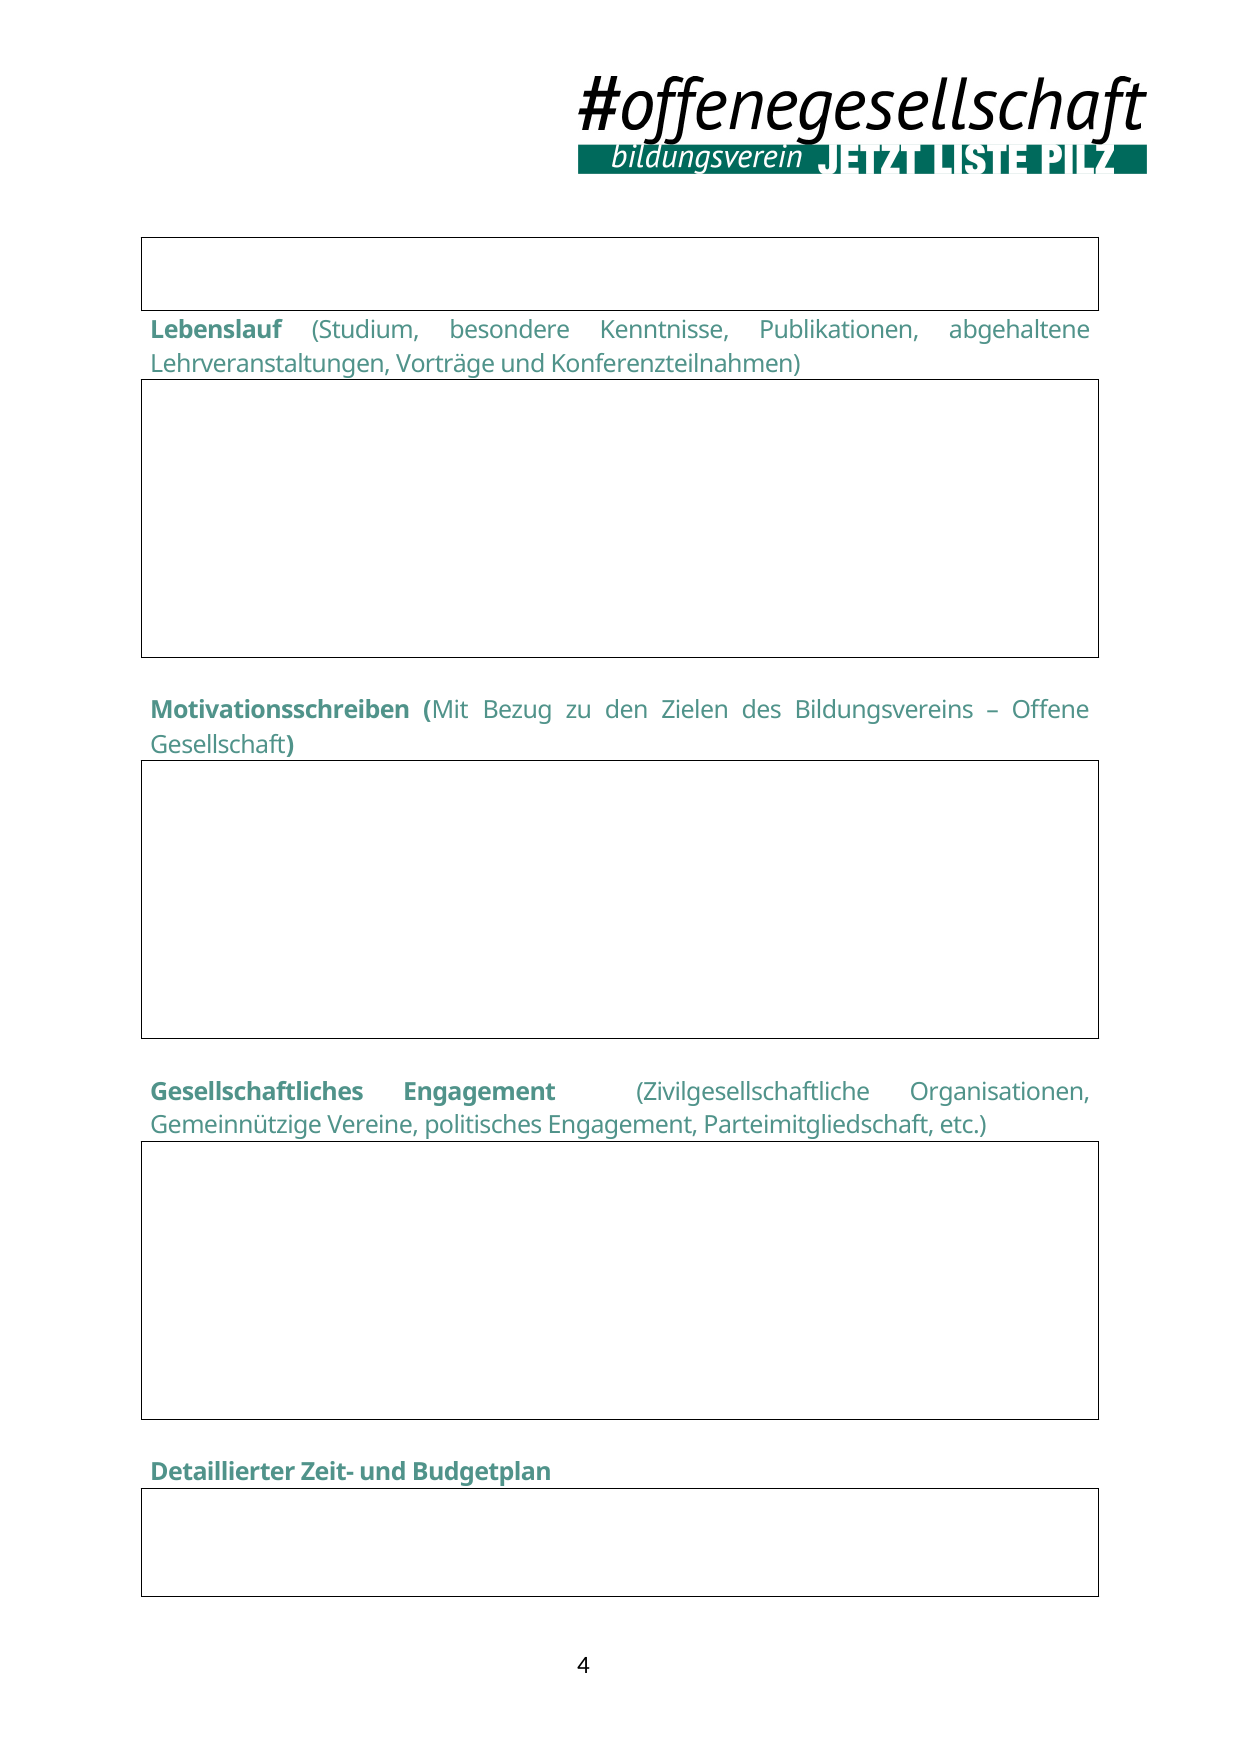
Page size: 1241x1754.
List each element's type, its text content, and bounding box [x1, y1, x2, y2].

text Lebenslauf (Studium, besondere Kenntnisse, Publikationen, abgehaltene Lehrveranstaltungen, Vorträge und Konferenzteilnahmen) [150, 311, 1090, 379]
text Gesellschaftliches Engagement (Zivilgesellschaftliche Organisationen, Gemeinnützige Vereine, politisches Engagement, Parteimitgliedschaft, etc.) [150, 1073, 1090, 1141]
picture [578, 76, 1147, 174]
text Motivationsschreiben (Mit Bezug zu den Zielen des Bildungsvereins – Offene Gesellschaft) [150, 692, 1090, 760]
text Detaillierter Zeit- und Budgetplan [150, 1454, 1090, 1488]
